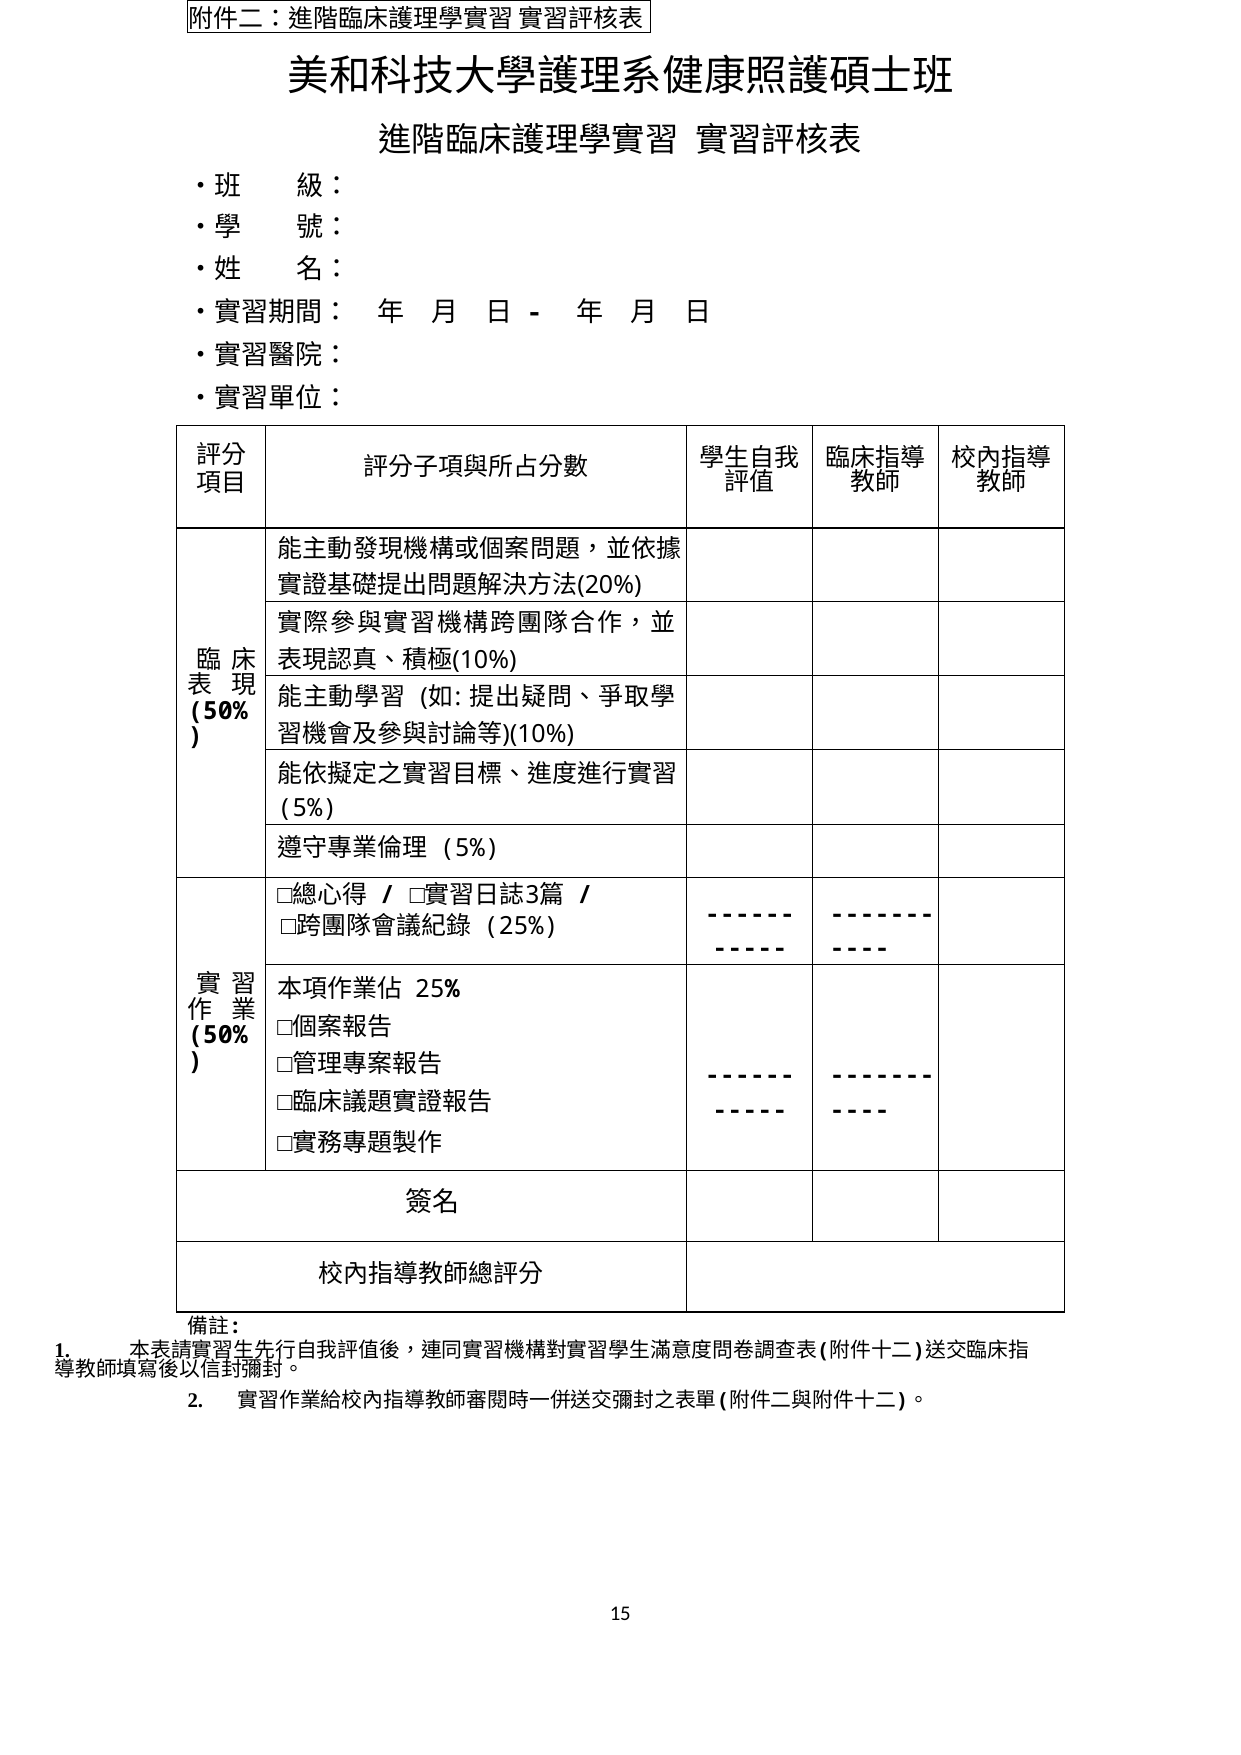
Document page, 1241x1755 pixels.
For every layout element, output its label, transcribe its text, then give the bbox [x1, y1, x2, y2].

text ・姓 名： [187, 247, 1188, 286]
table_header 臨床指導教師 [813, 426, 938, 527]
table_cell 實習作業(50%) [177, 878, 265, 1170]
list 實習作業給校內指導教師審閱時一併送交彌封之表單(附件二與附件十二)。 [187, 1383, 1188, 1413]
table_header 學生自我評值 [687, 426, 812, 527]
table_cell [939, 529, 1064, 601]
table_cell [939, 825, 1064, 877]
subtitle ・實習期間： 年 月 日 - 年 月 日 [187, 290, 1188, 329]
table_cell ----------- [813, 965, 938, 1170]
table_cell 實際參與實習機構跨團隊合作，並表現認真、積極(10%) [266, 602, 686, 675]
table_cell 本項作業佔 25% □個案報告 □管理專案報告 □臨床議題實證報告 □實務專題製作 [266, 965, 686, 1170]
table_cell [687, 1242, 1064, 1311]
table_cell [813, 676, 938, 749]
table_cell [687, 602, 812, 675]
table_cell [687, 750, 812, 824]
table_cell [813, 750, 938, 824]
table_cell 遵守專業倫理 (5%) [266, 825, 686, 877]
text 備註: [187, 1312, 1188, 1339]
list 本表請實習生先行自我評值後，連同實習機構對實習學生滿意度問卷調查表(附件十二)送交臨床指導教師填寫後以信封彌封。 [54, 1341, 1044, 1383]
text ・學 號： [187, 205, 1188, 244]
table_cell ----------- [687, 965, 812, 1170]
subtitle 進階臨床護理學實習 實習評核表 [378, 113, 1188, 161]
table_cell □總心得 / □實習日誌3篇 / □跨團隊會議紀錄 (25%) [266, 878, 686, 964]
table_cell [687, 676, 812, 749]
table_cell ----------- [687, 878, 812, 964]
table_cell 校內指導教師總評分 [177, 1242, 686, 1311]
table_cell [687, 529, 812, 601]
table_cell [939, 965, 1064, 1170]
table_cell 能主動學習 (如: 提出疑問、爭取學習機會及參與討論等)(10%) [266, 676, 686, 749]
text 附件二：進階臨床護理學實習 實習評核表 [188, 1, 650, 32]
table_header 評分項目 [177, 426, 265, 527]
table_header 校內指導教師 [939, 426, 1064, 527]
table_cell [813, 825, 938, 877]
table_cell 能主動發現機構或個案問題，並依據實證基礎提出問題解決方法(20%) [266, 529, 686, 601]
table_cell [939, 750, 1064, 824]
table_header 評分子項與所占分數 [266, 426, 686, 527]
table_cell [687, 1171, 812, 1241]
table_cell [813, 1171, 938, 1241]
table_cell 臨床表現(50%) [177, 529, 265, 877]
table_cell [813, 529, 938, 601]
table_cell [813, 602, 938, 675]
table_cell 簽名 [177, 1171, 686, 1241]
table_cell [939, 676, 1064, 749]
text ・實習單位： [187, 376, 1188, 416]
table_cell [939, 878, 1064, 964]
table_cell [939, 1171, 1064, 1241]
table_cell [687, 825, 812, 877]
text ・班 級： [187, 164, 1188, 203]
text 美和科技大學護理系健康照護碩士班 [54, 33, 1187, 105]
table_cell 能依擬定之實習目標、進度進行實習(5%) [266, 750, 686, 824]
table_cell ----------- [813, 878, 938, 964]
table_cell [939, 602, 1064, 675]
text ・實習醫院： [187, 333, 1188, 372]
